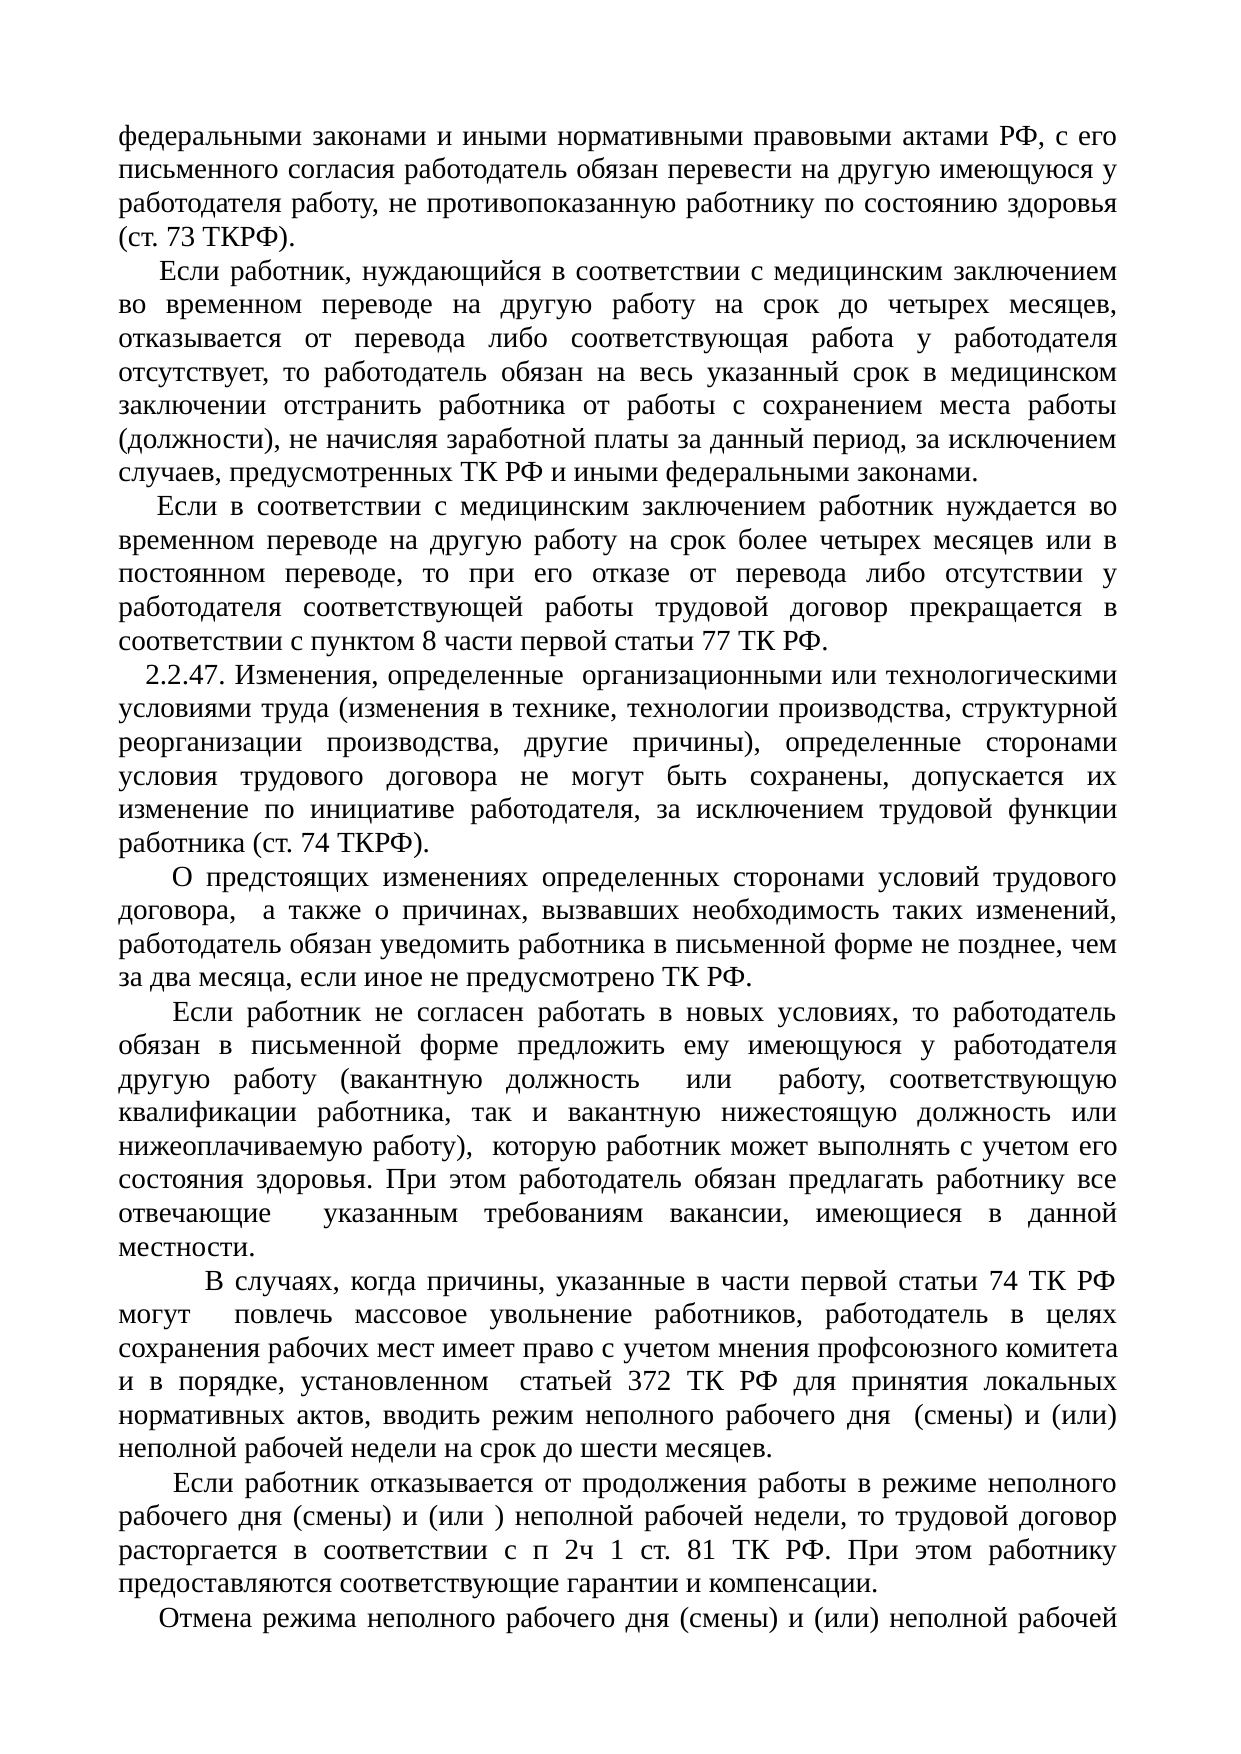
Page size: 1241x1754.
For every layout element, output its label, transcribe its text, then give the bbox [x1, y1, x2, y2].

text федеральными законами и иными нормативными правовыми актами РФ, с его письменного согласия работодатель обязан перевести на другую имеющуюся у работодателя работу, не противопоказанную работнику по состоянию здоровья (ст. 73 ТКРФ). [118, 118, 1118, 252]
text Если работник отказывается от продолжения работы в режиме неполного рабочего дня (смены) и (или ) неполной рабочей недели, то трудовой договор расторгается в соответствии с п 2ч 1 ст. 81 ТК РФ. При этом работнику предоставляются соответствующие гарантии и компенсации. [118, 1465, 1118, 1599]
text 2.2.47. Изменения, определенные организационными или технологическими условиями труда (изменения в технике, технологии производства, структурной реорганизации производства, другие причины), определенные сторонами условия трудового договора не могут быть сохранены, допускается их изменение по инициативе работодателя, за исключением трудовой функции работника (ст. 74 ТКРФ). [118, 657, 1118, 858]
text Если работник, нуждающийся в соответствии с медицинским заключением во временном переводе на другую работу на срок до четырех месяцев, отказывается от перевода либо соответствующая работа у работодателя отсутствует, то работодатель обязан на весь указанный срок в медицинском заключении отстранить работника от работы с сохранением места работы (должности), не начисляя заработной платы за данный период, за исключением случаев, предусмотренных ТК РФ и иными федеральными законами. [118, 253, 1118, 488]
text Отмена режима неполного рабочего дня (смены) и (или) неполной рабочей [118, 1600, 1118, 1633]
text О предстоящих изменениях определенных сторонами условий трудового договора, а также о причинах, вызвавших необходимость таких изменений, работодатель обязан уведомить работника в письменной форме не позднее, чем за два месяца, если иное не предусмотрено ТК РФ. [118, 859, 1118, 993]
text Если в соответствии с медицинским заключением работник нуждается во временном переводе на другую работу на срок более четырех месяцев или в постоянном переводе, то при его отказе от перевода либо отсутствии у работодателя соответствующей работы трудовой договор прекращается в соответствии с пунктом 8 части первой статьи 77 ТК РФ. [118, 488, 1118, 656]
text Если работник не согласен работать в новых условиях, то работодатель обязан в письменной форме предложить ему имеющуюся у работодателя другую работу (вакантную должность или работу, соответствующую квалификации работника, так и вакантную нижестоящую должность или нижеоплачиваемую работу), которую работник может выполнять с учетом его состояния здоровья. При этом работодатель обязан предлагать работнику все отвечающие указанным требованиям вакансии, имеющиеся в данной местности. [118, 994, 1118, 1262]
text В случаях, когда причины, указанные в части первой статьи 74 ТК РФ могут повлечь массовое увольнение работников, работодатель в целях сохранения рабочих мест имеет право с учетом мнения профсоюзного комитета и в порядке, установленном статьей 372 ТК РФ для принятия локальных нормативных актов, вводить режим неполного рабочего дня (смены) и (или) неполной рабочей недели на срок до шести месяцев. [118, 1263, 1118, 1464]
